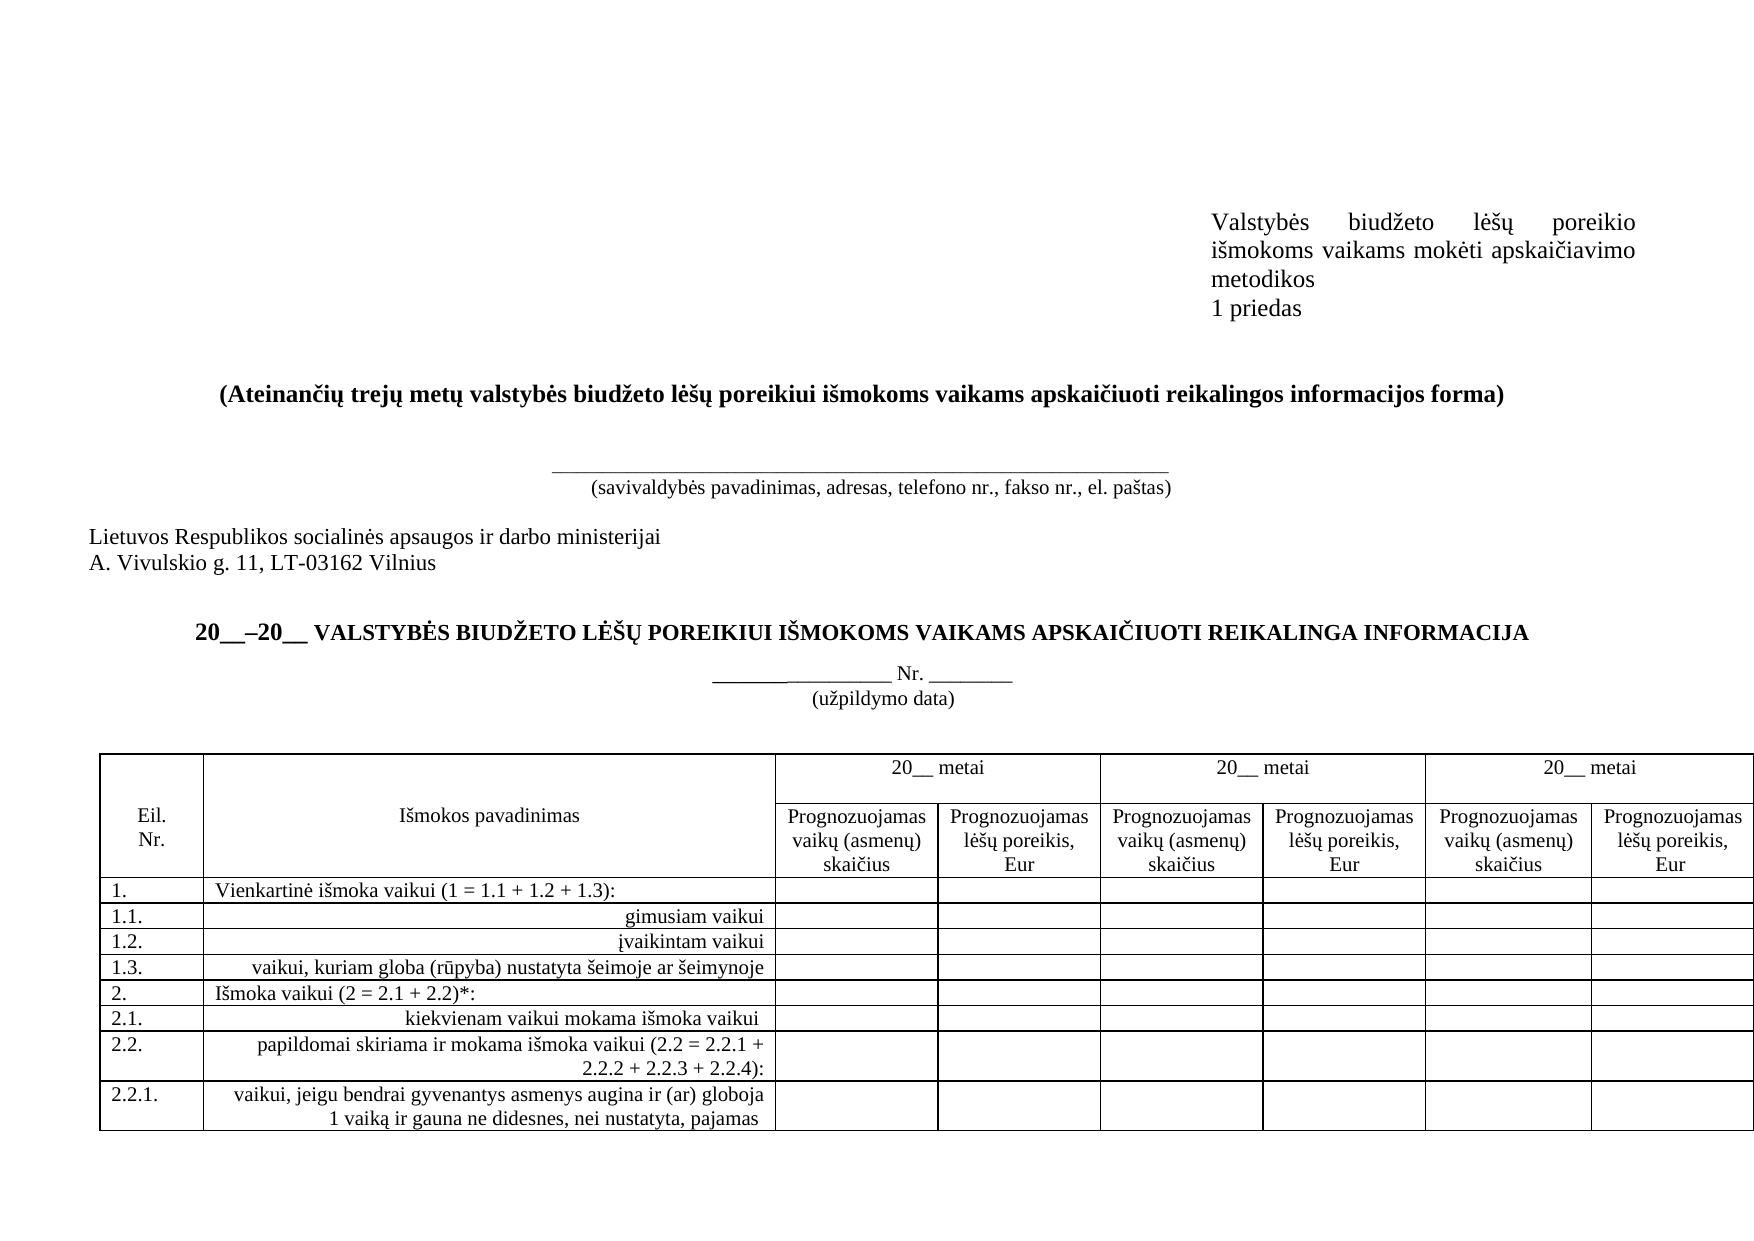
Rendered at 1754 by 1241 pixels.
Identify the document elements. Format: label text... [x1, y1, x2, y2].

table_cell Prognozuojamas lėšų poreikis, Eur [1264, 804, 1425, 876]
table_cell [776, 1006, 937, 1030]
table_cell vaikui, jeigu bendrai gyvenantys asmenys augina ir (ar) globoja 1 vaiką ir gauna ne didesnes, nei nustatyta, pajamas [204, 1082, 775, 1130]
table_cell Prognozuojamas lėšų poreikis, Eur [939, 804, 1100, 876]
table_cell [1264, 904, 1425, 928]
table_cell [776, 981, 937, 1005]
table_cell [1592, 878, 1753, 902]
table_cell 2. [101, 981, 203, 1005]
table_cell [1101, 1006, 1262, 1030]
text (Ateinančių trejų metų valstybės biudžeto lėšų poreikiui išmokoms vaikams apskaičiuoti reikalingos informacijos forma) [89, 379, 1636, 408]
table_cell [1426, 1006, 1591, 1030]
table_cell Išmoka vaikui (2 = 2.1 + 2.2)*: [204, 981, 775, 1005]
table_cell [1592, 955, 1753, 979]
table_cell Prognozuojamas vaikų (asmenų) skaičius [1101, 804, 1262, 876]
table_cell [1101, 955, 1262, 979]
table_cell [1101, 904, 1262, 928]
table_cell [1264, 981, 1425, 1005]
table_cell 2.2. [101, 1032, 203, 1080]
table_cell [1426, 1082, 1591, 1130]
table_cell [1264, 929, 1425, 953]
table_cell [776, 904, 937, 928]
table_cell 1.1. [101, 904, 203, 928]
table_cell [939, 981, 1100, 1005]
table_cell vaikui, kuriam globa (rūpyba) nustatyta šeimoje ar šeimynoje [204, 955, 775, 979]
table_cell 1. [101, 878, 203, 902]
table_cell [1264, 1032, 1425, 1080]
table_cell [1264, 955, 1425, 979]
table_cell Prognozuojamas lėšų poreikis, Eur [1592, 804, 1753, 876]
table_cell [1426, 1032, 1591, 1080]
table_cell kiekvienam vaikui mokama išmoka vaikui [204, 1006, 775, 1030]
table_cell [1592, 1032, 1753, 1080]
table_header 20__ metai [1426, 755, 1753, 803]
table_cell [776, 955, 937, 979]
table_cell [939, 955, 1100, 979]
table_header Eil. Nr. [101, 755, 203, 876]
table_cell 2.2.1. [101, 1082, 203, 1130]
table_cell [1426, 981, 1591, 1005]
table_cell Prognozuojamas vaikų (asmenų) skaičius [1426, 804, 1591, 876]
table_cell [1264, 878, 1425, 902]
table_cell 2.1. [101, 1006, 203, 1030]
table_cell [1592, 904, 1753, 928]
table_cell [1426, 955, 1591, 979]
table_header 20__ metai [776, 755, 1100, 803]
table_cell papildomai skiriama ir mokama išmoka vaikui (2.2 = 2.2.1 + 2.2.2 + 2.2.3 + 2.2.4): [204, 1032, 775, 1080]
text __________________________________________________________________________ [89, 456, 1636, 475]
table_cell [939, 1006, 1100, 1030]
table_cell [1592, 1082, 1753, 1130]
table_cell įvaikintam vaikui [204, 929, 775, 953]
text 1 priedas [1211, 293, 1636, 322]
text A. Vivulskio g. 11, LT-03162 Vilnius [89, 549, 1636, 576]
table_cell [776, 1082, 937, 1130]
table_cell Prognozuojamas vaikų (asmenų) skaičius [776, 804, 937, 876]
table_cell [1592, 1006, 1753, 1030]
table_cell [939, 1032, 1100, 1080]
table_cell [776, 1032, 937, 1080]
table_header Išmokos pavadinimas [204, 755, 775, 876]
text (užpildymo data) [89, 686, 1636, 710]
table_cell [1101, 878, 1262, 902]
table_cell [939, 878, 1100, 902]
text 20__–20__ VALSTYBĖS BIUDŽETO LĖŠŲ POREIKIui IŠMOKOMS VAIKAMS apskaičiuoti reikalinga informacija [89, 617, 1636, 645]
table_cell [1426, 878, 1591, 902]
text Lietuvos Respublikos socialinės apsaugos ir darbo ministerijai [89, 523, 1636, 549]
table_cell [939, 904, 1100, 928]
table_cell [1426, 904, 1591, 928]
table_cell [1264, 1082, 1425, 1130]
table_cell [1101, 1032, 1262, 1080]
table_cell gimusiam vaikui [204, 904, 775, 928]
table_cell [1101, 981, 1262, 1005]
table_cell [1264, 1006, 1425, 1030]
table_cell [1592, 981, 1753, 1005]
table_cell [1426, 929, 1591, 953]
table_cell 1.2. [101, 929, 203, 953]
text Valstybės biudžeto lėšų poreikio išmokoms vaikams mokėti apskaičiavimo metodikos [1211, 207, 1636, 293]
table_cell [1101, 1082, 1262, 1130]
table_cell [1101, 929, 1262, 953]
table_cell [1592, 929, 1753, 953]
text ________________ Nr. ________ [89, 657, 1636, 686]
text (savivaldybės pavadinimas, adresas, telefono nr., fakso nr., el. paštas) [126, 475, 1636, 499]
table_cell [776, 929, 937, 953]
table_cell [776, 878, 937, 902]
table_header 20__ metai [1101, 755, 1425, 803]
table_cell 1.3. [101, 955, 203, 979]
table_cell [939, 929, 1100, 953]
table_cell Vienkartinė išmoka vaikui (1 = 1.1 + 1.2 + 1.3): [204, 878, 775, 902]
table_cell [939, 1082, 1100, 1130]
